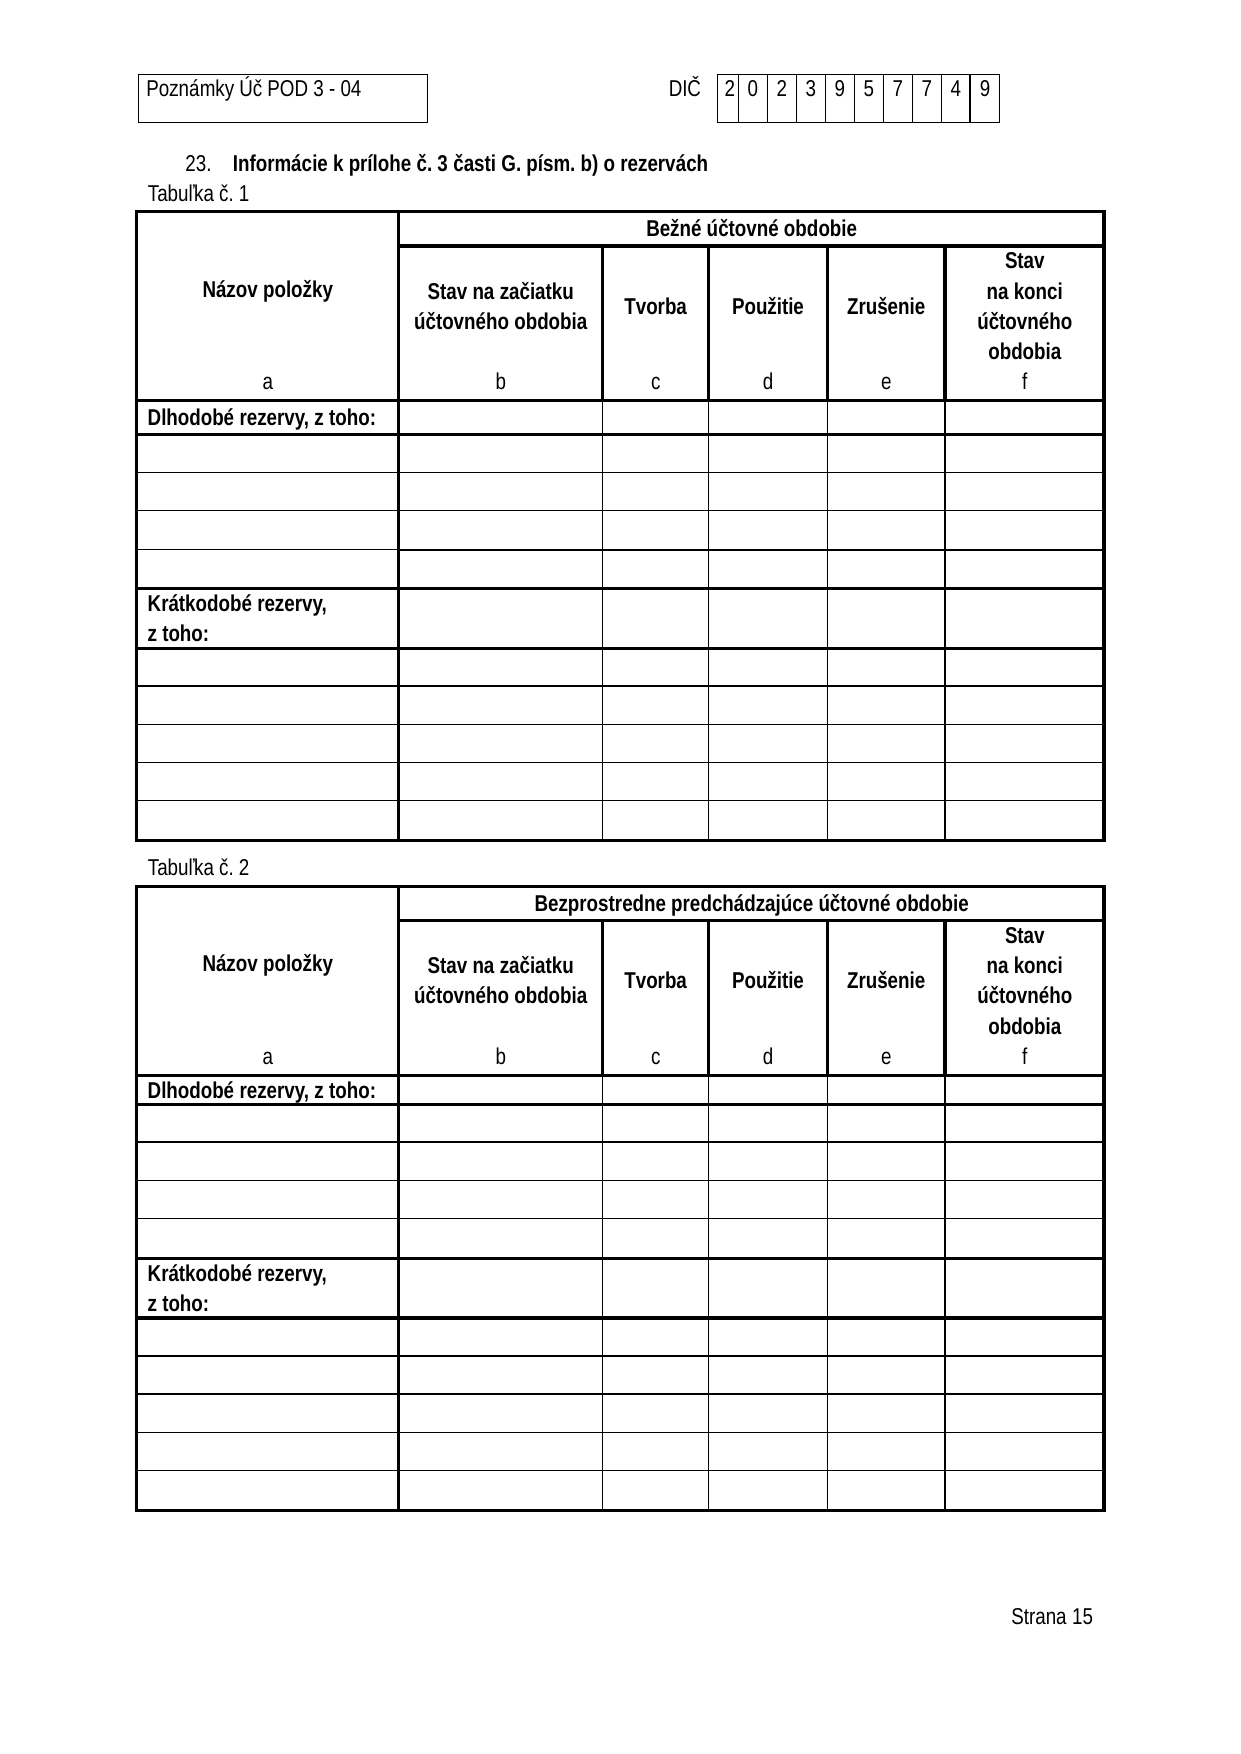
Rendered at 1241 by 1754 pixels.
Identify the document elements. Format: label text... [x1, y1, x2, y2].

table_cell [138, 1181, 397, 1218]
table_cell [138, 436, 397, 472]
table_header Bezprostredne predchádzajúce účtovné obdobie [400, 888, 1102, 919]
table_cell [400, 763, 602, 800]
table_cell [603, 436, 708, 472]
table_cell [138, 1357, 397, 1393]
table_cell Krátkodobé rezervy, z toho: [138, 1260, 397, 1316]
table_cell c [604, 364, 707, 399]
table_cell b [400, 364, 601, 399]
table_cell Zrušenie [829, 248, 943, 364]
table_cell [828, 590, 944, 647]
table_cell [603, 590, 708, 647]
table_cell [946, 1181, 1102, 1218]
table_cell [828, 511, 944, 548]
title Informácie k prílohe č. 3 časti G. písm. b) o rezervách [185, 149, 1093, 176]
table_header Názov položky [138, 213, 397, 364]
table_cell [400, 402, 602, 433]
table_cell [603, 1395, 708, 1432]
table_cell [709, 687, 827, 723]
table_cell [400, 1260, 602, 1316]
text Tabuľka č. 2 [148, 854, 1093, 881]
table_cell [603, 1106, 708, 1141]
table_cell Stav na začiatku účtovného obdobia [400, 922, 601, 1039]
table_cell [709, 650, 827, 685]
table_cell [138, 650, 397, 685]
table_cell [709, 402, 827, 433]
table_cell [828, 551, 944, 587]
table_cell [603, 1260, 708, 1316]
table_cell [138, 1320, 397, 1355]
table_cell [828, 1357, 944, 1393]
table_cell d [710, 364, 826, 399]
table_cell [828, 1077, 944, 1103]
table_cell [709, 1471, 827, 1509]
table_cell [709, 436, 827, 472]
table_cell [946, 1320, 1102, 1355]
table_cell [138, 1219, 397, 1257]
table_cell [603, 650, 708, 685]
table_cell [138, 473, 397, 510]
table_cell Použitie [710, 248, 826, 364]
table_cell Stav na začiatku účtovného obdobia [400, 248, 601, 364]
table_cell [138, 801, 397, 839]
table_cell [709, 763, 827, 800]
table_cell [828, 473, 944, 510]
table_cell [400, 1357, 602, 1393]
table_cell [828, 1471, 944, 1509]
table_cell Dlhodobé rezervy, z toho: [138, 1077, 397, 1103]
table_cell b [400, 1039, 601, 1073]
table_cell f [947, 1039, 1102, 1073]
table_cell [946, 1219, 1102, 1257]
table_cell [138, 511, 397, 548]
table_cell Stav na konci účtovného obdobia [947, 248, 1102, 364]
table_cell [138, 1143, 397, 1180]
table_cell [400, 1433, 602, 1470]
table_cell [603, 1471, 708, 1509]
table_cell [828, 402, 944, 433]
table_cell [946, 1077, 1102, 1103]
table_cell [400, 590, 602, 647]
table_cell [603, 402, 708, 433]
table_cell [709, 1077, 827, 1103]
table_cell [828, 1320, 944, 1355]
table_cell [709, 551, 827, 587]
table_cell Stav na konci účtovného obdobia [947, 922, 1102, 1039]
table_cell [400, 1077, 602, 1103]
table_cell [709, 801, 827, 839]
table_cell [946, 473, 1102, 510]
table_cell [828, 801, 944, 839]
table_cell [400, 1395, 602, 1432]
table_cell [603, 551, 708, 587]
table_cell [946, 1260, 1102, 1316]
table_cell [603, 1181, 708, 1218]
table_cell [709, 1106, 827, 1141]
table_cell a [138, 1039, 397, 1073]
table_cell [603, 1143, 708, 1180]
table_cell [946, 763, 1102, 800]
table_cell [400, 725, 602, 762]
table_cell [946, 1143, 1102, 1180]
table_cell [946, 551, 1102, 587]
table_cell [828, 436, 944, 472]
table_cell [709, 1357, 827, 1393]
table_cell [709, 511, 827, 548]
table_cell [946, 1357, 1102, 1393]
table_cell [138, 687, 397, 723]
table_cell [603, 725, 708, 762]
table_cell Použitie [710, 922, 826, 1039]
table_cell [946, 1433, 1102, 1470]
table_cell [709, 1260, 827, 1316]
table_cell Zrušenie [829, 922, 943, 1039]
table_cell d [710, 1039, 826, 1073]
table_cell [400, 687, 602, 723]
table_cell [946, 801, 1102, 839]
table_cell [946, 590, 1102, 647]
table_cell [946, 650, 1102, 685]
table_cell f [947, 364, 1102, 399]
table_cell [828, 687, 944, 723]
table_cell [400, 551, 602, 587]
table_cell [603, 1320, 708, 1355]
table_cell [400, 473, 602, 510]
table_cell [828, 1181, 944, 1218]
table_cell [828, 1395, 944, 1432]
table_cell [603, 763, 708, 800]
table_cell [400, 801, 602, 839]
table_cell Tvorba [604, 248, 707, 364]
table_cell [709, 1433, 827, 1470]
table_cell [400, 511, 602, 548]
table_cell [138, 1471, 397, 1509]
table_cell [828, 725, 944, 762]
table_cell [400, 1320, 602, 1355]
table_cell [603, 801, 708, 839]
table_cell [946, 1106, 1102, 1141]
table_cell [603, 511, 708, 548]
table_cell [828, 1260, 944, 1316]
table_cell [603, 687, 708, 723]
table_cell c [604, 1039, 707, 1073]
table_cell [400, 1471, 602, 1509]
table_cell [709, 1320, 827, 1355]
table_cell [946, 1471, 1102, 1509]
table_cell [603, 1433, 708, 1470]
table_cell [138, 550, 397, 587]
text Tabuľka č. 1 [148, 180, 1093, 206]
table_cell [709, 1143, 827, 1180]
table_cell [400, 436, 602, 472]
table_cell [400, 1181, 602, 1218]
table_cell [828, 1219, 944, 1257]
table_cell [138, 725, 397, 762]
table_cell [709, 725, 827, 762]
table_cell [946, 436, 1102, 472]
table_cell [603, 1219, 708, 1257]
table_cell Krátkodobé rezervy, z toho: [138, 590, 397, 647]
table_cell [946, 725, 1102, 762]
table_cell [946, 1395, 1102, 1432]
table_cell [400, 1143, 602, 1180]
table_cell e [829, 1039, 943, 1073]
table_header Názov položky [138, 888, 397, 1039]
table_cell [400, 1219, 602, 1257]
table_cell [946, 687, 1102, 723]
table_cell [400, 650, 602, 685]
table_cell Dlhodobé rezervy, z toho: [138, 402, 397, 433]
table_cell [138, 1395, 397, 1432]
table_cell [709, 1181, 827, 1218]
table_cell [828, 1143, 944, 1180]
table_cell [400, 1106, 602, 1141]
table_cell [709, 1219, 827, 1257]
table_cell [603, 1077, 708, 1103]
table_cell [709, 1395, 827, 1432]
table_header Bežné účtovné obdobie [400, 213, 1102, 244]
table_cell [709, 590, 827, 647]
table_cell [828, 1433, 944, 1470]
table_cell e [829, 364, 943, 399]
table_cell [828, 763, 944, 800]
table_cell Tvorba [604, 922, 707, 1039]
table_cell [828, 650, 944, 685]
table_cell [946, 511, 1102, 548]
table_cell [828, 1106, 944, 1141]
table_cell [603, 1357, 708, 1393]
table_cell a [138, 364, 397, 399]
table_cell [138, 1433, 397, 1470]
table_cell [138, 763, 397, 800]
table_cell [603, 473, 708, 510]
table_cell [138, 1106, 397, 1141]
table_cell [709, 473, 827, 510]
table_cell [946, 402, 1102, 433]
